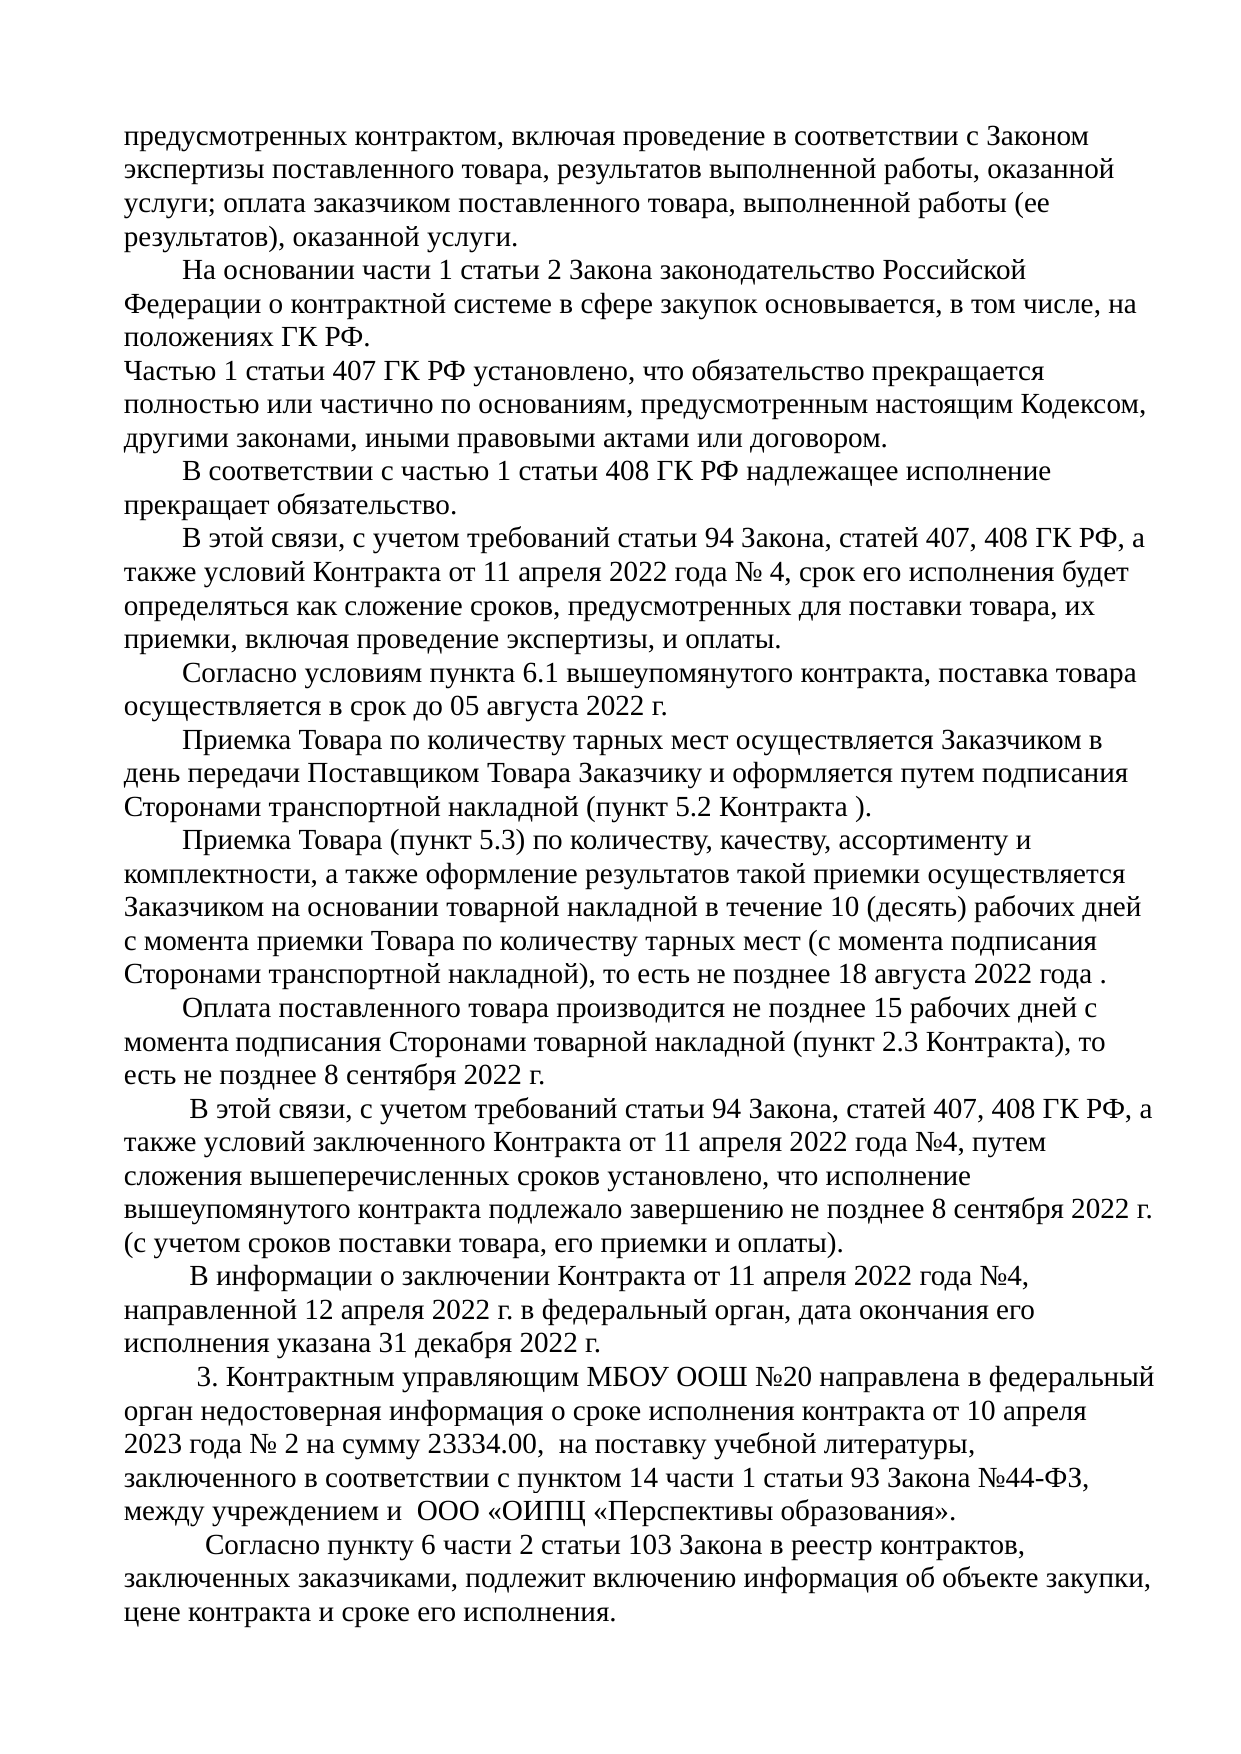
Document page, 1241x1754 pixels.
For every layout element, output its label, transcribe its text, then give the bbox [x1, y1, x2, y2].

table_header предусмотренных контрактом, включая проведение в соответствии с Законом экспертизы поставленного товара, результатов выполненной работы, оказанной услуги; оплата заказчиком поставленного товара, выполненной работы (ее результатов), оказанной услуги. На основании части 1 статьи 2 Закона законодательство Российской Федерации о контрактной системе в сфере закупок основывается, в том числе, на положениях ГК РФ. Частью 1 статьи 407 ГК РФ установлено, что обязательство прекращается полностью или частично по основаниям, предусмотренным настоящим Кодексом, другими законами, иными правовыми актами или договором. В соответствии с частью 1 статьи 408 ГК РФ надлежащее исполнение прекращает обязательство. В этой связи, с учетом требований статьи 94 Закона, статей 407, 408 ГК РФ, а также условий Контракта от 11 апреля 2022 года № 4, срок его исполнения будет определяться как сложение сроков, предусмотренных для поставки товара, их приемки, включая проведение экспертизы, и оплаты. Согласно условиям пункта 6.1 вышеупомянутого контракта, поставка товара осуществляется в срок до 05 августа 2022 г. Приемка Товара по количеству тарных мест осуществляется Заказчиком в день передачи Поставщиком Товара Заказчику и оформляется путем подписания Сторонами транспортной накладной (пункт 5.2 Контракта ). Приемка Товара (пункт 5.3) по количеству, качеству, ассортименту и комплектности, а также оформление результатов такой приемки осуществляется Заказчиком на основании товарной накладной в течение 10 (десять) рабочих дней с момента приемки Товара по количеству тарных мест (с момента подписания Сторонами транспортной накладной), то есть не позднее 18 августа 2022 года . Оплата поставленного товара производится не позднее 15 рабочих дней с момента подписания Сторонами товарной накладной (пункт 2.3 Контракта), то есть не позднее 8 сентября 2022 г. В этой связи, с учетом требований статьи 94 Закона, статей 407, 408 ГК РФ, а также условий заключенного Контракта от 11 апреля 2022 года №4, путем сложения вышеперечисленных сроков установлено, что исполнение вышеупомянутого контракта подлежало завершению не позднее 8 сентября 2022 г. (с учетом сроков поставки товара, его приемки и оплаты). В информации о заключении Контракта от 11 апреля 2022 года №4, направленной 12 апреля 2022 г. в федеральный орган, дата окончания его исполнения указана 31 декабря 2022 г. 3. Контрактным управляющим МБОУ ООШ №20 направлена в федеральный орган недостоверная информация о сроке исполнения контракта от 10 апреля 2023 года № 2 на сумму 23334.00, на поставку учебной литературы, заключенного в соответствии с пунктом 14 части 1 статьи 93 Закона №44-ФЗ, между учреждением и ООО «ОИПЦ «Перспективы образования». Согласно пункту 6 части 2 статьи 103 Закона в реестр контрактов, заключенных заказчиками, подлежит включению информация об объекте закупки, цене контракта и сроке его исполнения. [124, 118, 1155, 1627]
table_header [1155, 118, 1164, 1627]
table_header [1180, 118, 1198, 1627]
table_header [118, 118, 124, 1627]
table_header [1164, 118, 1180, 1627]
table_header [1198, 118, 1240, 1627]
